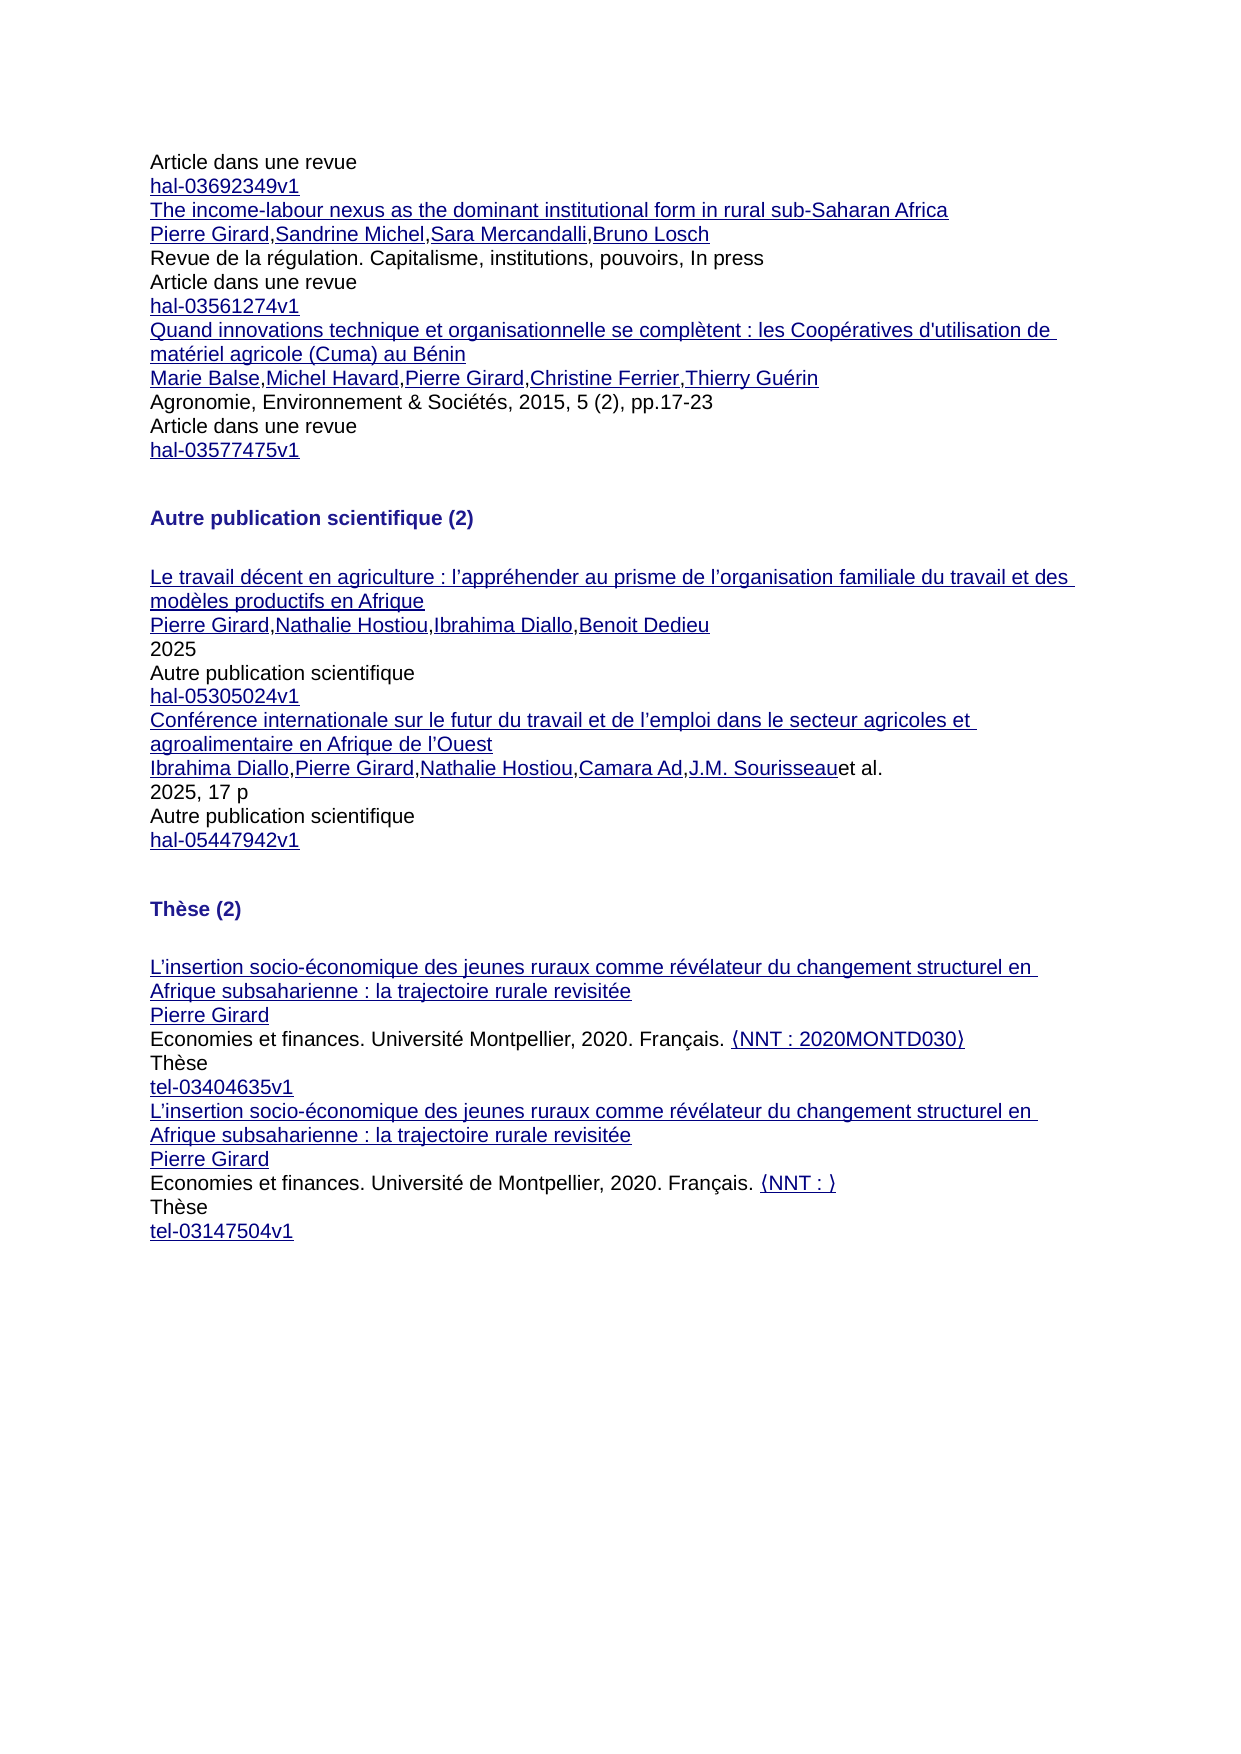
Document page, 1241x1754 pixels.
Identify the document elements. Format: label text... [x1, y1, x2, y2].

subtitle Thèse (2) [150, 897, 1090, 921]
table_header Le travail décent en agriculture : l’appréhender au prisme de l’organisation familiale du travail et des modèles productifs en Afrique Pierre Girard,Nathalie Hostiou,Ibrahima Diallo,Benoit Dedieu 2025 Autre publication scientifique hal-05305024v1 [150, 565, 1090, 708]
table_cell Article dans une revue hal-03692349v1 [150, 150, 1090, 198]
table_cell Conférence internationale sur le futur du travail et de l’emploi dans le secteur agricoles et agroalimentaire en Afrique de l’Ouest Ibrahima Diallo,Pierre Girard,Nathalie Hostiou,Camara Ad,J.M. Sourisseauet al. 2025, 17 p Autre publication scientifique hal-05447942v1 [150, 708, 1090, 852]
subtitle Autre publication scientifique (2) [150, 506, 1090, 530]
table_header L’insertion socio-économique des jeunes ruraux comme révélateur du changement structurel en Afrique subsaharienne : la trajectoire rurale revisitée Pierre Girard Economies et finances. Université Montpellier, 2020. Français. ⟨NNT : 2020MONTD030⟩ Thèse tel-03404635v1 [150, 955, 1090, 1099]
table_cell The income-labour nexus as the dominant institutional form in rural sub-Saharan Africa Pierre Girard,Sandrine Michel,Sara Mercandalli,Bruno Losch Revue de la régulation. Capitalisme, institutions, pouvoirs, In press Article dans une revue hal-03561274v1 [150, 198, 1090, 318]
table_cell L’insertion socio-économique des jeunes ruraux comme révélateur du changement structurel en Afrique subsaharienne : la trajectoire rurale revisitée Pierre Girard Economies et finances. Université de Montpellier, 2020. Français. ⟨NNT : ⟩ Thèse tel-03147504v1 [150, 1099, 1090, 1243]
table_cell Quand innovations technique et organisationnelle se complètent : les Coopératives d'utilisation de matériel agricole (Cuma) au Bénin Marie Balse,Michel Havard,Pierre Girard,Christine Ferrier,Thierry Guérin Agronomie, Environnement & Sociétés, 2015, 5 (2), pp.17-23 Article dans une revue hal-03577475v1 [150, 318, 1090, 461]
